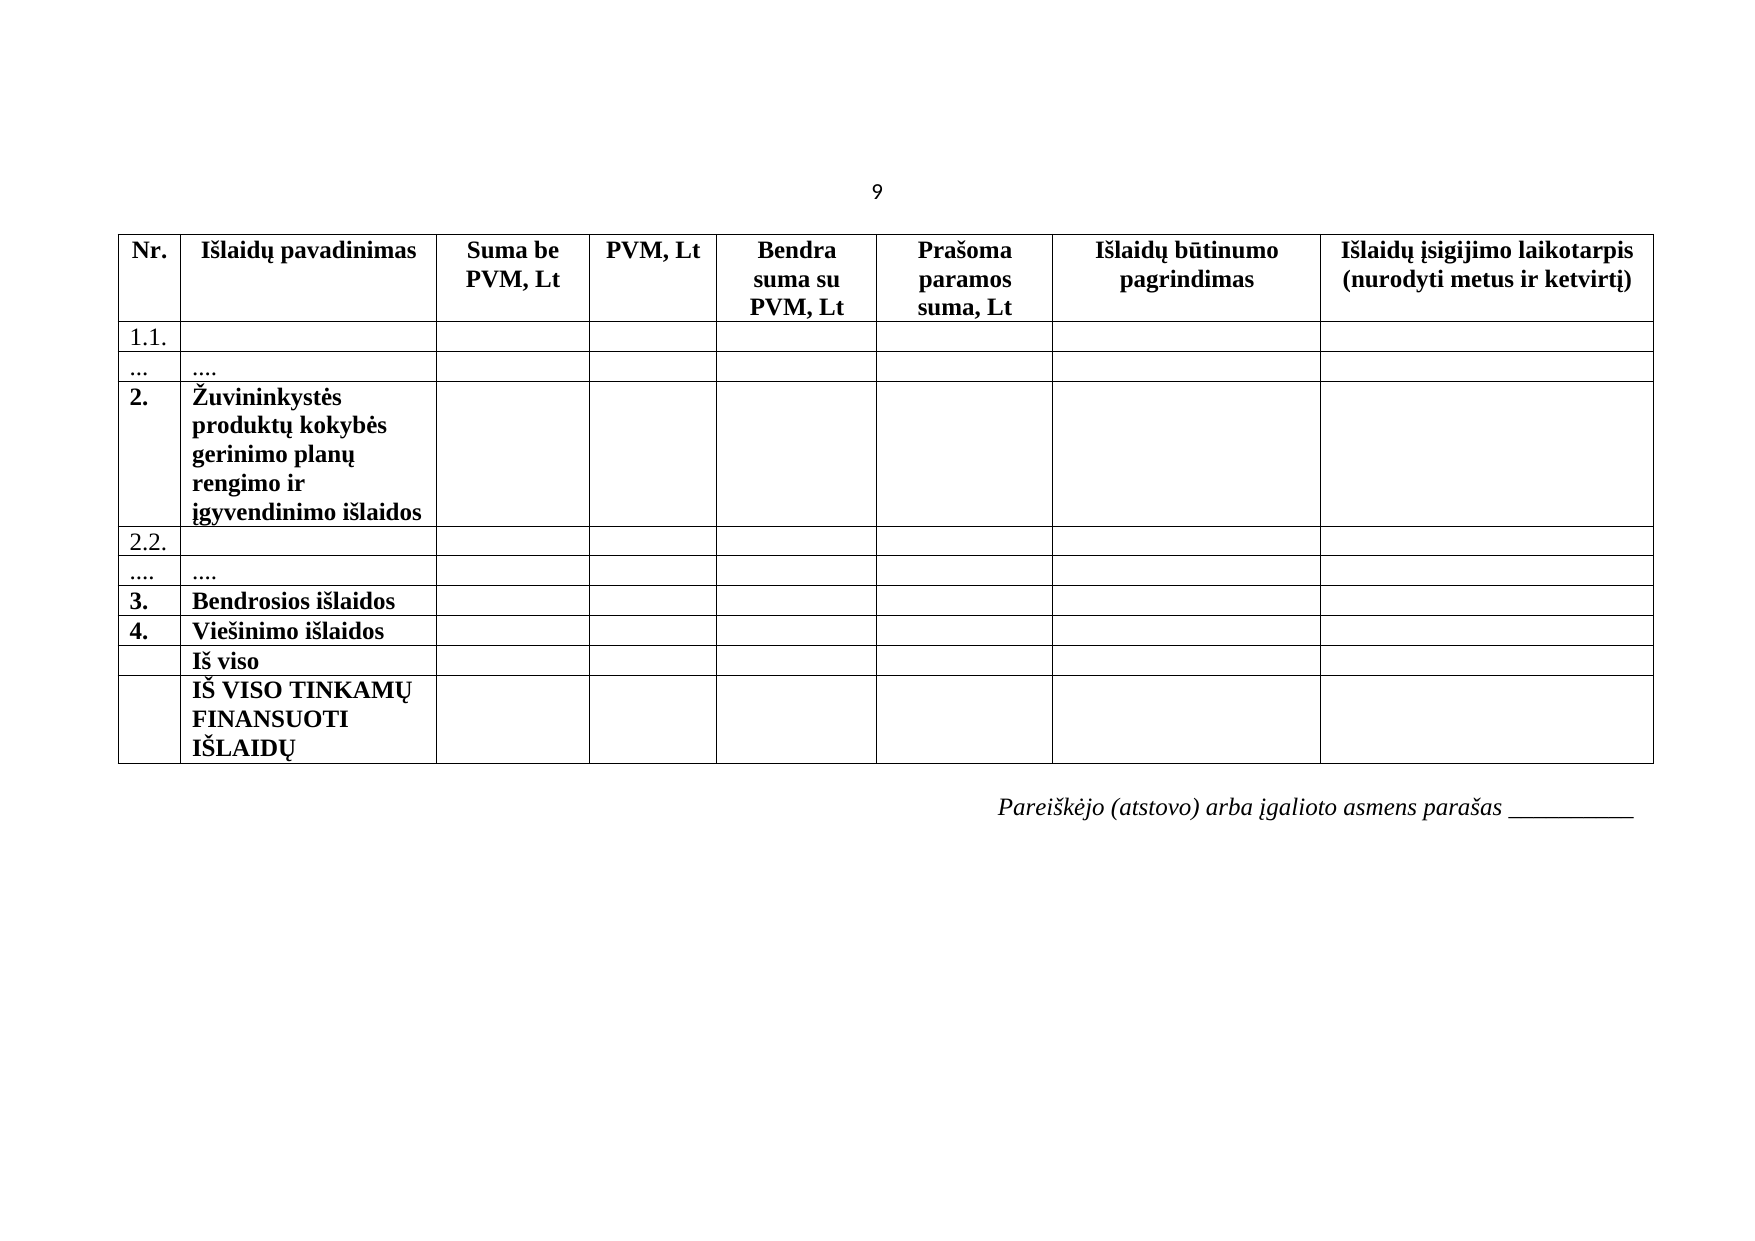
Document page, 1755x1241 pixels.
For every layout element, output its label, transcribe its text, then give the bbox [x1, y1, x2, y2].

table_cell [1321, 382, 1653, 526]
table_cell [1321, 352, 1653, 381]
table_cell [877, 382, 1052, 526]
table_cell 4. [119, 616, 180, 645]
table_cell .... [119, 556, 180, 585]
table_cell [717, 527, 876, 555]
table_cell [717, 676, 876, 763]
table_cell 1.1. [119, 322, 180, 351]
table_cell [437, 586, 589, 615]
table_cell [1053, 616, 1320, 645]
table_cell [590, 527, 716, 555]
table_cell [717, 646, 876, 674]
table_cell [717, 586, 876, 615]
table_cell [181, 527, 436, 555]
table_cell [717, 352, 876, 381]
table_header PVM, Lt [590, 235, 716, 321]
table_cell [437, 616, 589, 645]
table_cell [590, 382, 716, 526]
table_cell [1053, 676, 1320, 763]
table_cell [590, 556, 716, 585]
table_cell [1053, 556, 1320, 585]
table_header Nr. [119, 235, 180, 321]
table_cell [877, 556, 1052, 585]
table_cell [437, 382, 589, 526]
table_cell [877, 527, 1052, 555]
table_cell [877, 586, 1052, 615]
table_cell [437, 646, 589, 674]
table_cell [590, 586, 716, 615]
table_cell 2.2. [119, 527, 180, 555]
table_cell Bendrosios išlaidos [181, 586, 436, 615]
table_cell [437, 322, 589, 351]
table_cell [877, 676, 1052, 763]
table_cell [717, 556, 876, 585]
table_cell [877, 352, 1052, 381]
table_cell [590, 352, 716, 381]
table_header Suma be PVM, Lt [437, 235, 589, 321]
table_cell ... [119, 352, 180, 381]
table_cell [437, 556, 589, 585]
table_cell [590, 616, 716, 645]
text Pareiškėjo (atstovo) arba įgalioto asmens parašas __________ [118, 792, 1636, 821]
table_cell [1321, 556, 1653, 585]
table_cell [1321, 646, 1653, 674]
table_cell .... [181, 556, 436, 585]
table_cell [1321, 616, 1653, 645]
table_cell [1053, 586, 1320, 615]
table_cell [717, 382, 876, 526]
table_cell [119, 646, 180, 674]
table_cell [1053, 322, 1320, 351]
table_cell 3. [119, 586, 180, 615]
table_cell [181, 322, 436, 351]
table_cell [877, 616, 1052, 645]
table_cell [119, 676, 180, 763]
table_cell [1321, 527, 1653, 555]
table_header Išlaidų būtinumo pagrindimas [1053, 235, 1320, 321]
table_cell IŠ VISO TINKAMŲ FINANSUOTI IŠLAIDŲ [181, 676, 436, 763]
table_cell [717, 322, 876, 351]
table_cell Iš viso [181, 646, 436, 674]
table_header Išlaidų įsigijimo laikotarpis (nurodyti metus ir ketvirtį) [1321, 235, 1653, 321]
table_cell [1053, 382, 1320, 526]
table_cell [717, 616, 876, 645]
table_cell Viešinimo išlaidos [181, 616, 436, 645]
table_cell [877, 322, 1052, 351]
table_cell [590, 676, 716, 763]
table_cell 2. [119, 382, 180, 526]
table_cell [877, 646, 1052, 674]
table_cell [590, 322, 716, 351]
table_header Prašoma paramos suma, Lt [877, 235, 1052, 321]
table_cell [1053, 352, 1320, 381]
table_cell [1321, 322, 1653, 351]
table_header Išlaidų pavadinimas [181, 235, 436, 321]
table_cell [1321, 586, 1653, 615]
table_cell [437, 676, 589, 763]
table_header Bendra suma su PVM, Lt [717, 235, 876, 321]
table_cell [1321, 676, 1653, 763]
table_cell Žuvininkystės produktų kokybės gerinimo planų rengimo ir įgyvendinimo išlaidos [181, 382, 436, 526]
table_cell .... [181, 352, 436, 381]
table_cell [590, 646, 716, 674]
table_cell [1053, 646, 1320, 674]
table_cell [1053, 527, 1320, 555]
table_cell [437, 527, 589, 555]
table_cell [437, 352, 589, 381]
